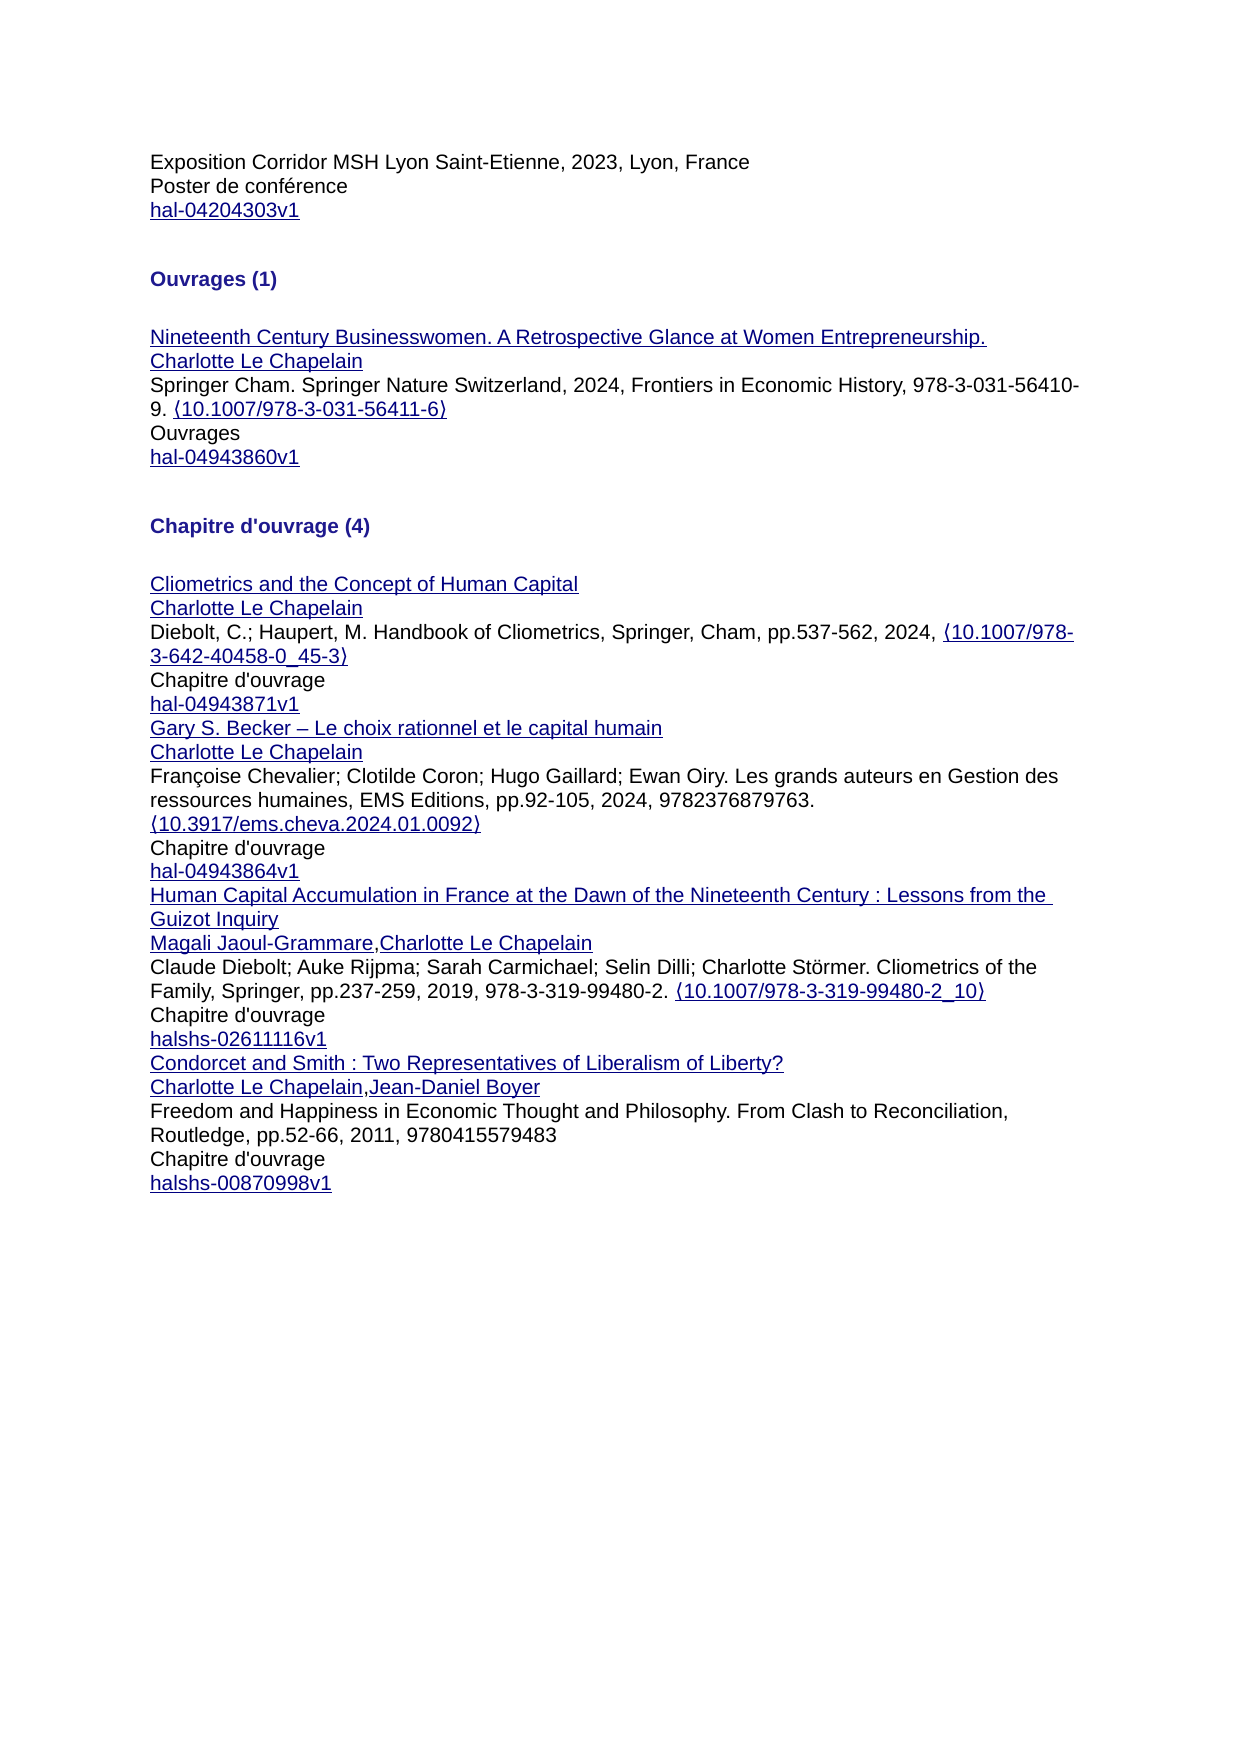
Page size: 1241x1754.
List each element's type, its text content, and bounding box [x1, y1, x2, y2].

table_header Exposition Corridor MSH Lyon Saint-Etienne, 2023, Lyon, France Poster de conférence hal-04204303v1 [150, 150, 1090, 222]
table_cell Human Capital Accumulation in France at the Dawn of the Nineteenth Century : Lessons from the Guizot Inquiry Magali Jaoul-Grammare,Charlotte Le Chapelain Claude Diebolt; Auke Rijpma; Sarah Carmichael; Selin Dilli; Charlotte Störmer. Cliometrics of the Family, Springer, pp.237-259, 2019, 978-3-319-99480-2. ⟨10.1007/978-3-319-99480-2_10⟩ Chapitre d'ouvrage halshs-02611116v1 [150, 883, 1090, 1051]
table_cell Gary S. Becker – Le choix rationnel et le capital humain Charlotte Le Chapelain Françoise Chevalier; Clotilde Coron; Hugo Gaillard; Ewan Oiry. Les grands auteurs en Gestion des ressources humaines, EMS Editions, pp.92-105, 2024, 9782376879763. ⟨10.3917/ems.cheva.2024.01.0092⟩ Chapitre d'ouvrage hal-04943864v1 [150, 716, 1090, 883]
table_header Cliometrics and the Concept of Human Capital Charlotte Le Chapelain Diebolt, C.; Haupert, M. Handbook of Cliometrics, Springer, Cham, pp.537-562, 2024, ⟨10.1007/978-3-642-40458-0_45-3⟩ Chapitre d'ouvrage hal-04943871v1 [150, 572, 1090, 716]
subtitle Ouvrages (1) [150, 267, 1090, 291]
table_cell Condorcet and Smith : Two Representatives of Liberalism of Liberty? Charlotte Le Chapelain,Jean-Daniel Boyer Freedom and Happiness in Economic Thought and Philosophy. From Clash to Reconciliation, Routledge, pp.52-66, 2011, 9780415579483 Chapitre d'ouvrage halshs-00870998v1 [150, 1051, 1090, 1195]
subtitle Chapitre d'ouvrage (4) [150, 513, 1090, 537]
table_header Nineteenth Century Businesswomen. A Retrospective Glance at Women Entrepreneurship. Charlotte Le Chapelain Springer Cham. Springer Nature Switzerland, 2024, Frontiers in Economic History, 978-3-031-56410-9. ⟨10.1007/978-3-031-56411-6⟩ Ouvrages hal-04943860v1 [150, 325, 1090, 469]
